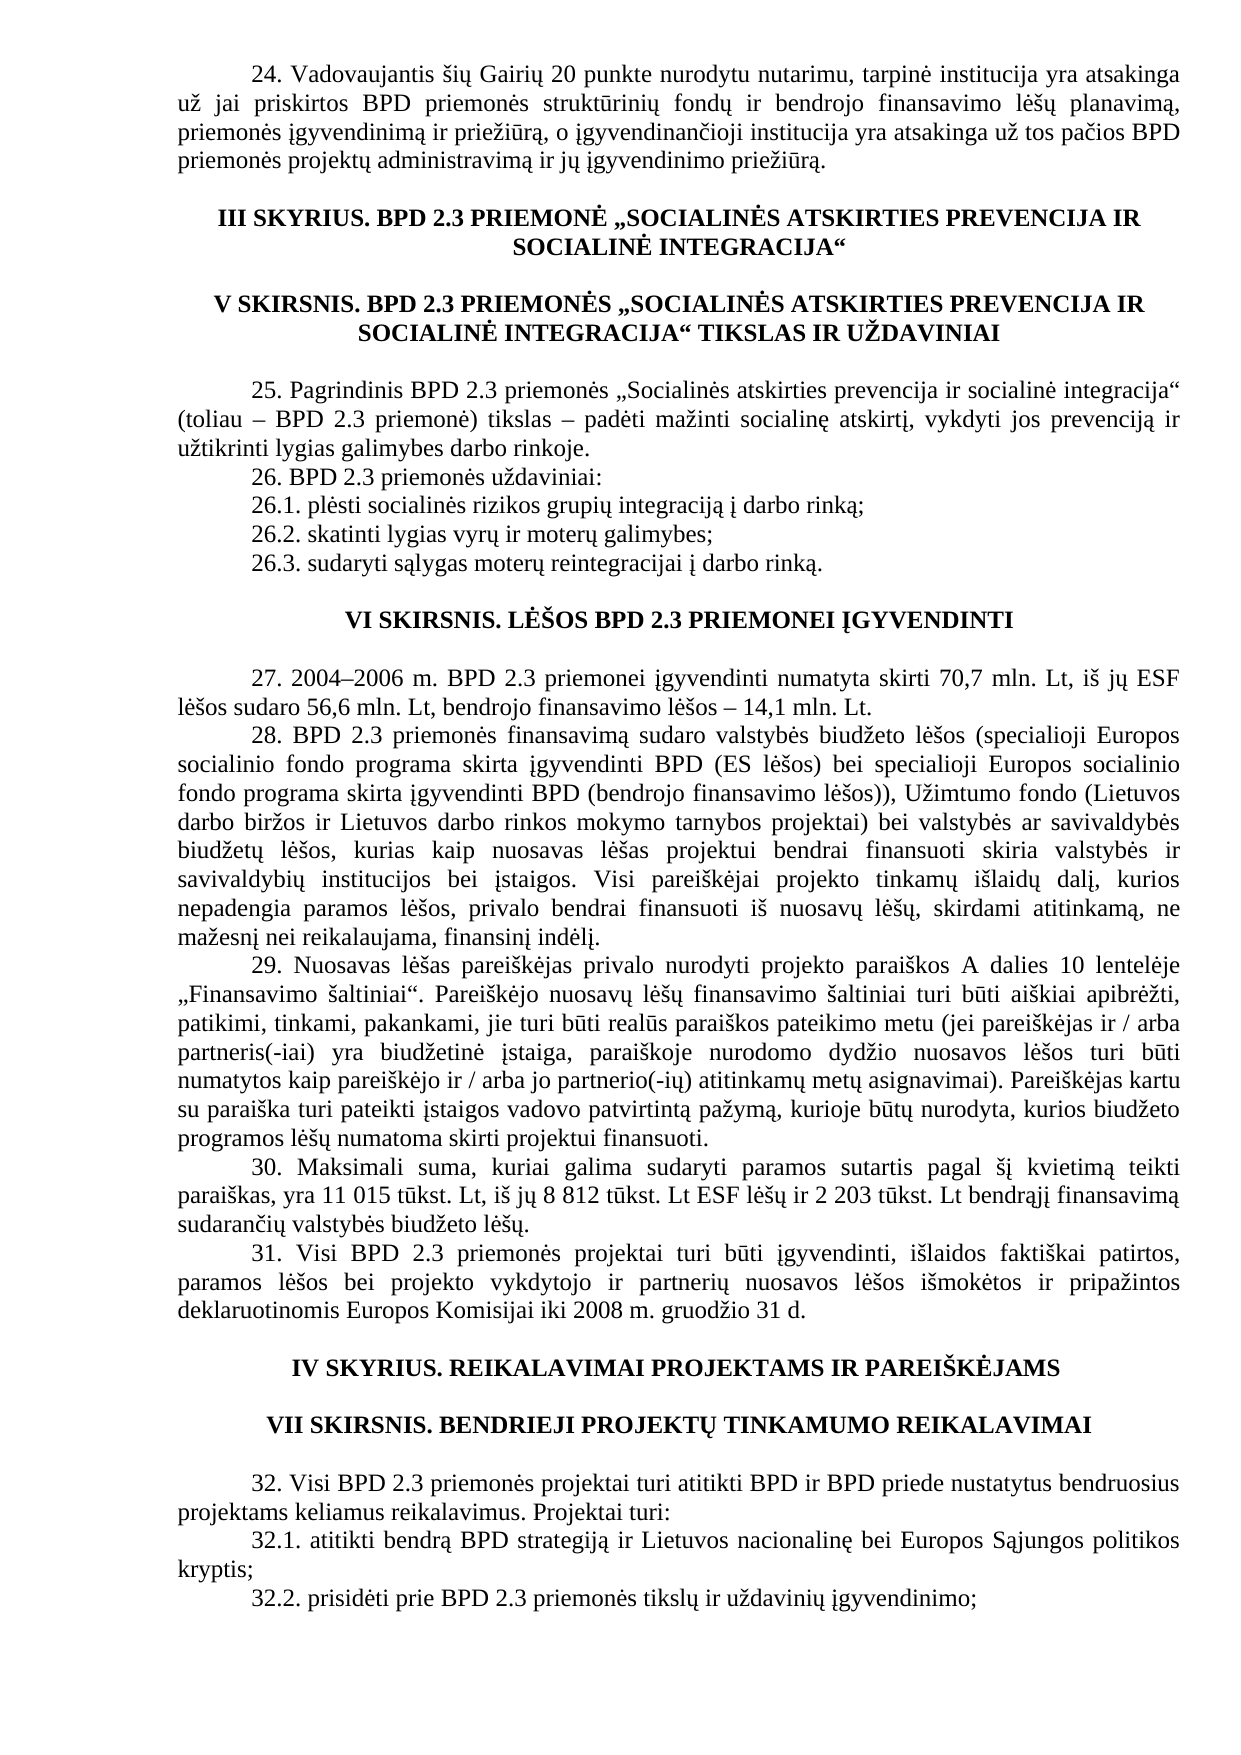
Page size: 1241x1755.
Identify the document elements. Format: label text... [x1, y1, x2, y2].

text 32.2. prisidėti prie BPD 2.3 priemonės tikslų ir uždavinių įgyvendinimo; [177, 1583, 1181, 1612]
text 31. Visi BPD 2.3 priemonės projektai turi būti įgyvendinti, išlaidos faktiškai patirtos, paramos lėšos bei projekto vykdytojo ir partnerių nuosavos lėšos išmokėtos ir pripažintos deklaruotinomis Europos Komisijai iki 2008 m. gruodžio 31 d. [177, 1238, 1181, 1324]
text VI SKIRSNIS. LĖŠOS BPD 2.3 PRIEMONEI ĮGYVENDINTI [177, 605, 1181, 634]
text V SKIRSNIS. BPD 2.3 PRIEMONĖS „SOCIALINĖS ATSKIRTIES PREVENCIJA IR SOCIALINĖ INTEGRACIJA“ TIKSLAS IR UŽDAVINIAI [177, 289, 1181, 347]
text 26. BPD 2.3 priemonės uždaviniai: [177, 462, 1181, 490]
text 26.3. sudaryti sąlygas moterų reintegracijai į darbo rinką. [177, 548, 1181, 577]
text 32. Visi BPD 2.3 priemonės projektai turi atitikti BPD ir BPD priede nustatytus bendruosius projektams keliamus reikalavimus. Projektai turi: [177, 1468, 1181, 1525]
text 25. Pagrindinis BPD 2.3 priemonės „Socialinės atskirties prevencija ir socialinė integracija“ (toliau – BPD 2.3 priemonė) tikslas – padėti mažinti socialinę atskirtį, vykdyti jos prevenciją ir užtikrinti lygias galimybes darbo rinkoje. [177, 375, 1181, 462]
text III SKYRIUS. BPD 2.3 PRIEMONĖ „SOCIALINĖS ATSKIRTIES PREVENCIJA IR SOCIALINĖ INTEGRACIJA“ [177, 203, 1181, 260]
text 30. Maksimali suma, kuriai galima sudaryti paramos sutartis pagal šį kvietimą teikti paraiškas, yra 11 015 tūkst. Lt, iš jų 8 812 tūkst. Lt ESF lėšų ir 2 203 tūkst. Lt bendrąjį finansavimą sudarančių valstybės biudžeto lėšų. [177, 1152, 1181, 1238]
text 26.1. plėsti socialinės rizikos grupių integraciją į darbo rinką; [177, 490, 1181, 519]
text 28. BPD 2.3 priemonės finansavimą sudaro valstybės biudžeto lėšos (specialioji Europos socialinio fondo programa skirta įgyvendinti BPD (ES lėšos) bei specialioji Europos socialinio fondo programa skirta įgyvendinti BPD (bendrojo finansavimo lėšos)), Užimtumo fondo (Lietuvos darbo biržos ir Lietuvos darbo rinkos mokymo tarnybos projektai) bei valstybės ar savivaldybės biudžetų lėšos, kurias kaip nuosavas lėšas projektui bendrai finansuoti skiria valstybės ir savivaldybių institucijos bei įstaigos. Visi pareiškėjai projekto tinkamų išlaidų dalį, kurios nepadengia paramos lėšos, privalo bendrai finansuoti iš nuosavų lėšų, skirdami atitinkamą, ne mažesnį nei reikalaujama, finansinį indėlį. [177, 720, 1181, 950]
text 24. Vadovaujantis šių Gairių 20 punkte nurodytu nutarimu, tarpinė institucija yra atsakinga už jai priskirtos BPD priemonės struktūrinių fondų ir bendrojo finansavimo lėšų planavimą, priemonės įgyvendinimą ir priežiūrą, o įgyvendinančioji institucija yra atsakinga už tos pačios BPD priemonės projektų administravimą ir jų įgyvendinimo priežiūrą. [177, 59, 1181, 174]
text 32.1. atitikti bendrą BPD strategiją ir Lietuvos nacionalinę bei Europos Sąjungos politikos kryptis; [177, 1525, 1181, 1583]
text 26.2. skatinti lygias vyrų ir moterų galimybes; [177, 519, 1181, 548]
text VII SKIRSNIS. BENDRIEJI PROJEKTŲ TINKAMUMO REIKALAVIMAI [177, 1410, 1181, 1439]
text IV SKYRIUS. REIKALAVIMAI PROJEKTAMS IR PAREIŠKĖJAMS [177, 1353, 1181, 1382]
text 27. 2004–2006 m. BPD 2.3 priemonei įgyvendinti numatyta skirti 70,7 mln. Lt, iš jų ESF lėšos sudaro 56,6 mln. Lt, bendrojo finansavimo lėšos – 14,1 mln. Lt. [177, 663, 1181, 720]
text 29. Nuosavas lėšas pareiškėjas privalo nurodyti projekto paraiškos A dalies 10 lentelėje „Finansavimo šaltiniai“. Pareiškėjo nuosavų lėšų finansavimo šaltiniai turi būti aiškiai apibrėžti, patikimi, tinkami, pakankami, jie turi būti realūs paraiškos pateikimo metu (jei pareiškėjas ir / arba partneris(-iai) yra biudžetinė įstaiga, paraiškoje nurodomo dydžio nuosavos lėšos turi būti numatytos kaip pareiškėjo ir / arba jo partnerio(-ių) atitinkamų metų asignavimai). Pareiškėjas kartu su paraiška turi pateikti įstaigos vadovo patvirtintą pažymą, kurioje būtų nurodyta, kurios biudžeto programos lėšų numatoma skirti projektui finansuoti. [177, 950, 1181, 1152]
